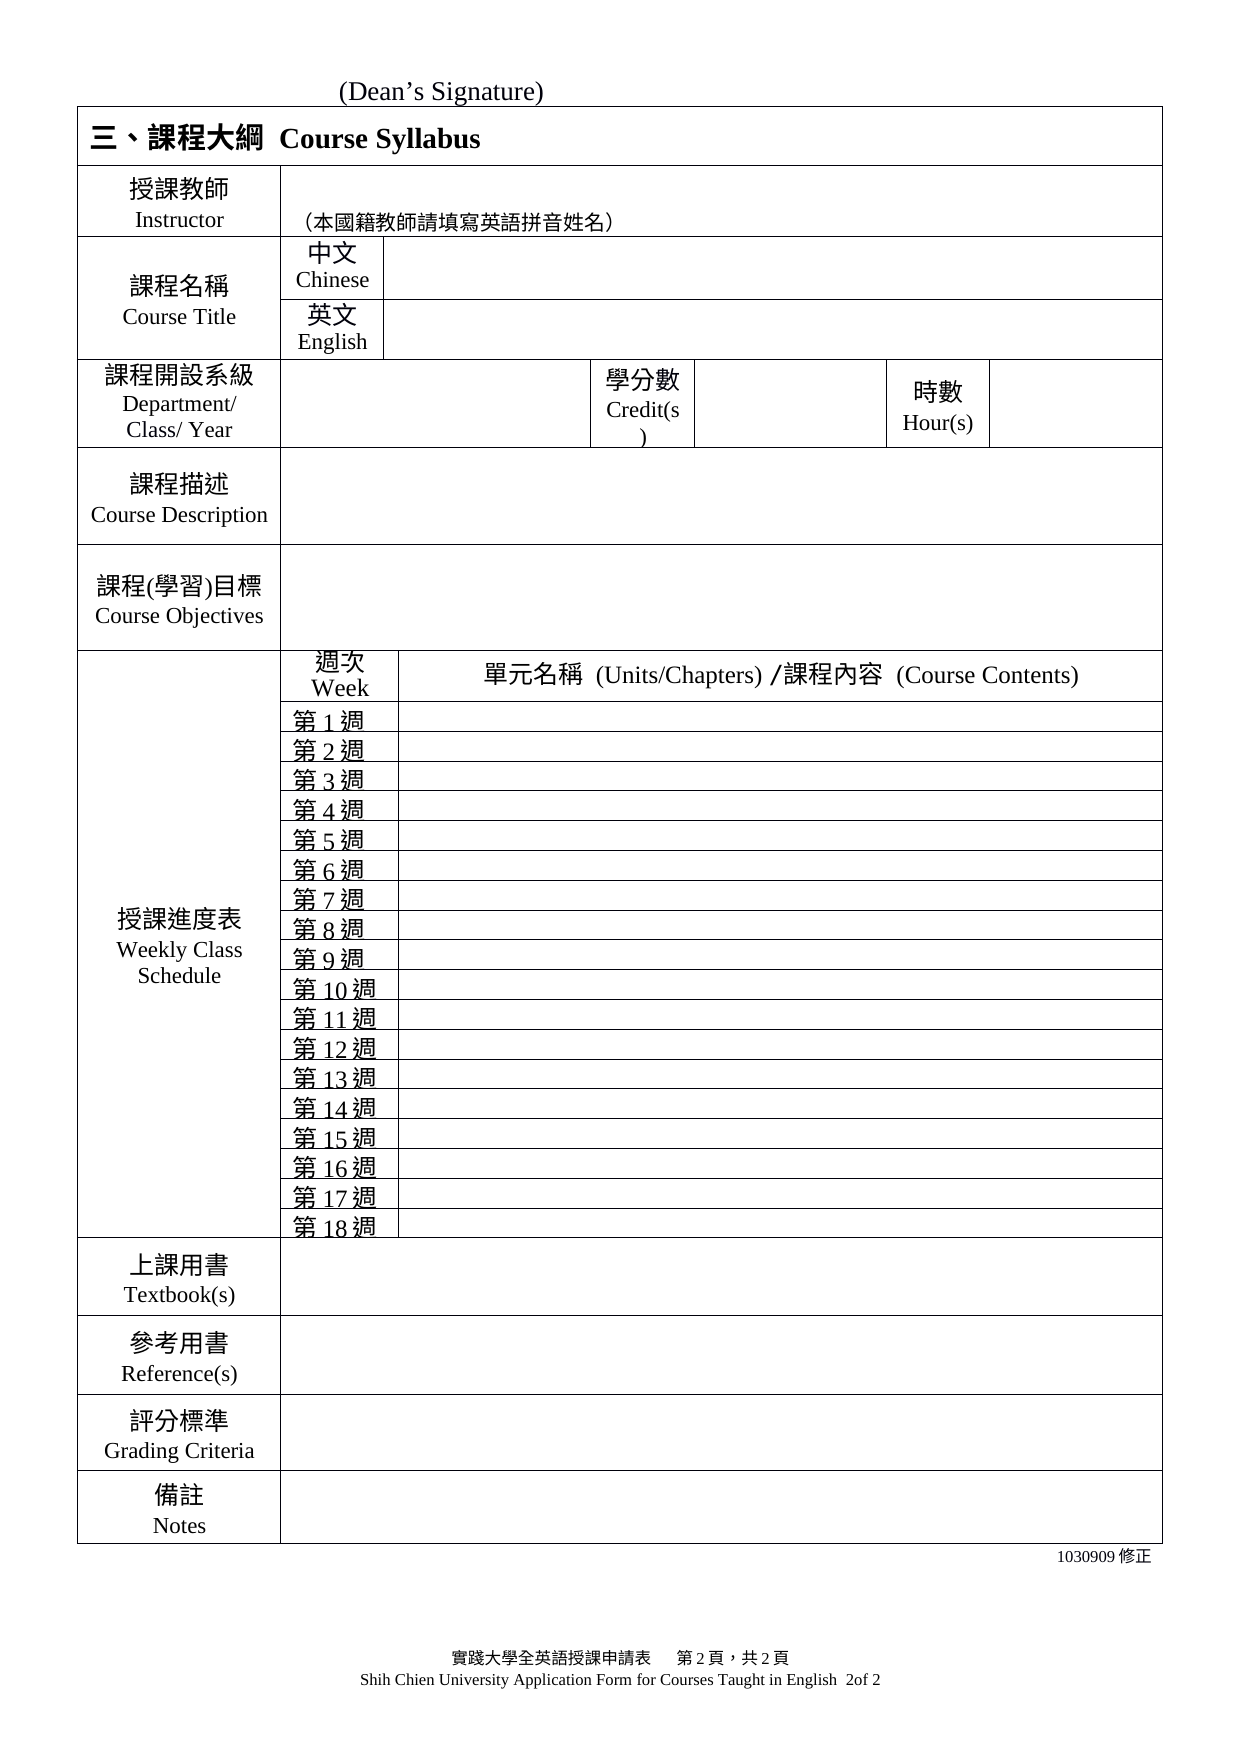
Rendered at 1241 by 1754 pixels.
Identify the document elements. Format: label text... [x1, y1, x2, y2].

table_cell [399, 1179, 1162, 1207]
table_cell 第1週 [281, 702, 398, 731]
table_cell 上課用書 Textbook(s) [78, 1238, 280, 1315]
table_header 三、課程大綱 Course Syllabus [78, 107, 1162, 165]
table_cell [384, 300, 1162, 359]
table_cell 第7週 [281, 881, 398, 909]
table_cell 學分數 Credit(s) [591, 360, 694, 447]
table_cell [399, 851, 1162, 880]
table_cell 週次 Week [281, 651, 398, 701]
table_cell 授課進度表Weekly Class Schedule [78, 651, 280, 1237]
table_cell 課程(學習)目標Course Objectives [78, 545, 280, 650]
table_cell （本國籍教師請填寫英語拼音姓名） [281, 166, 1162, 236]
table_cell 參考用書 Reference(s) [78, 1316, 280, 1394]
table_cell 課程開設系級 Department/ Class/ Year [78, 360, 280, 447]
table_cell 第16週 [281, 1149, 398, 1178]
table_cell 第12週 [281, 1030, 398, 1058]
text 1030909修正 [89, 1544, 1152, 1568]
table_cell 第5週 [281, 821, 398, 850]
table_cell [399, 1060, 1162, 1088]
text (Dean’s Signature) [89, 75, 1152, 106]
table_cell 評分標準 Grading Criteria [78, 1395, 280, 1470]
table_cell [399, 732, 1162, 761]
table_cell 備註 Notes [78, 1471, 280, 1542]
table_cell [399, 1000, 1162, 1029]
table_cell 第8週 [281, 911, 398, 939]
table_cell [399, 821, 1162, 850]
table_cell [281, 1471, 1162, 1542]
table_cell [399, 762, 1162, 790]
table_cell [399, 702, 1162, 731]
table_cell [399, 1209, 1162, 1237]
table_cell [399, 791, 1162, 820]
table_cell [399, 1149, 1162, 1178]
table_cell [399, 1089, 1162, 1118]
table_cell 單元名稱 (Units/Chapters) ∕課程內容 (Course Contents) [399, 651, 1162, 701]
table_cell [281, 360, 590, 447]
table_cell 第13週 [281, 1060, 398, 1088]
table_cell [399, 940, 1162, 969]
table_cell 第6週 [281, 851, 398, 880]
table_cell [399, 911, 1162, 939]
table_cell 時數 Hour(s) [887, 360, 989, 447]
table_cell 第2週 [281, 732, 398, 761]
table_cell 第18週 [281, 1209, 398, 1237]
table_cell 第4週 [281, 791, 398, 820]
table_cell [281, 545, 1162, 650]
table_cell [399, 881, 1162, 909]
table_cell 課程描述 Course Description [78, 448, 280, 544]
table_cell [695, 360, 886, 447]
table_cell 第14週 [281, 1089, 398, 1118]
table_cell 中文Chinese [281, 237, 383, 299]
table_cell [384, 237, 1162, 299]
table_cell [399, 970, 1162, 999]
table_cell [990, 360, 1162, 447]
table_cell [281, 1395, 1162, 1470]
table_cell [399, 1119, 1162, 1148]
table_cell 課程名稱 Course Title [78, 237, 280, 359]
table_cell 第15週 [281, 1119, 398, 1148]
table_cell 英文English [281, 300, 383, 359]
table_cell 第9週 [281, 940, 398, 969]
table_cell [281, 448, 1162, 544]
table_cell [281, 1316, 1162, 1394]
table_cell 第3週 [281, 762, 398, 790]
table_cell 第17週 [281, 1179, 398, 1207]
table_cell [281, 1238, 1162, 1315]
table_cell 第10週 [281, 970, 398, 999]
table_cell 授課教師 Instructor [78, 166, 280, 236]
table_cell [399, 1030, 1162, 1058]
table_cell 第11週 [281, 1000, 398, 1029]
